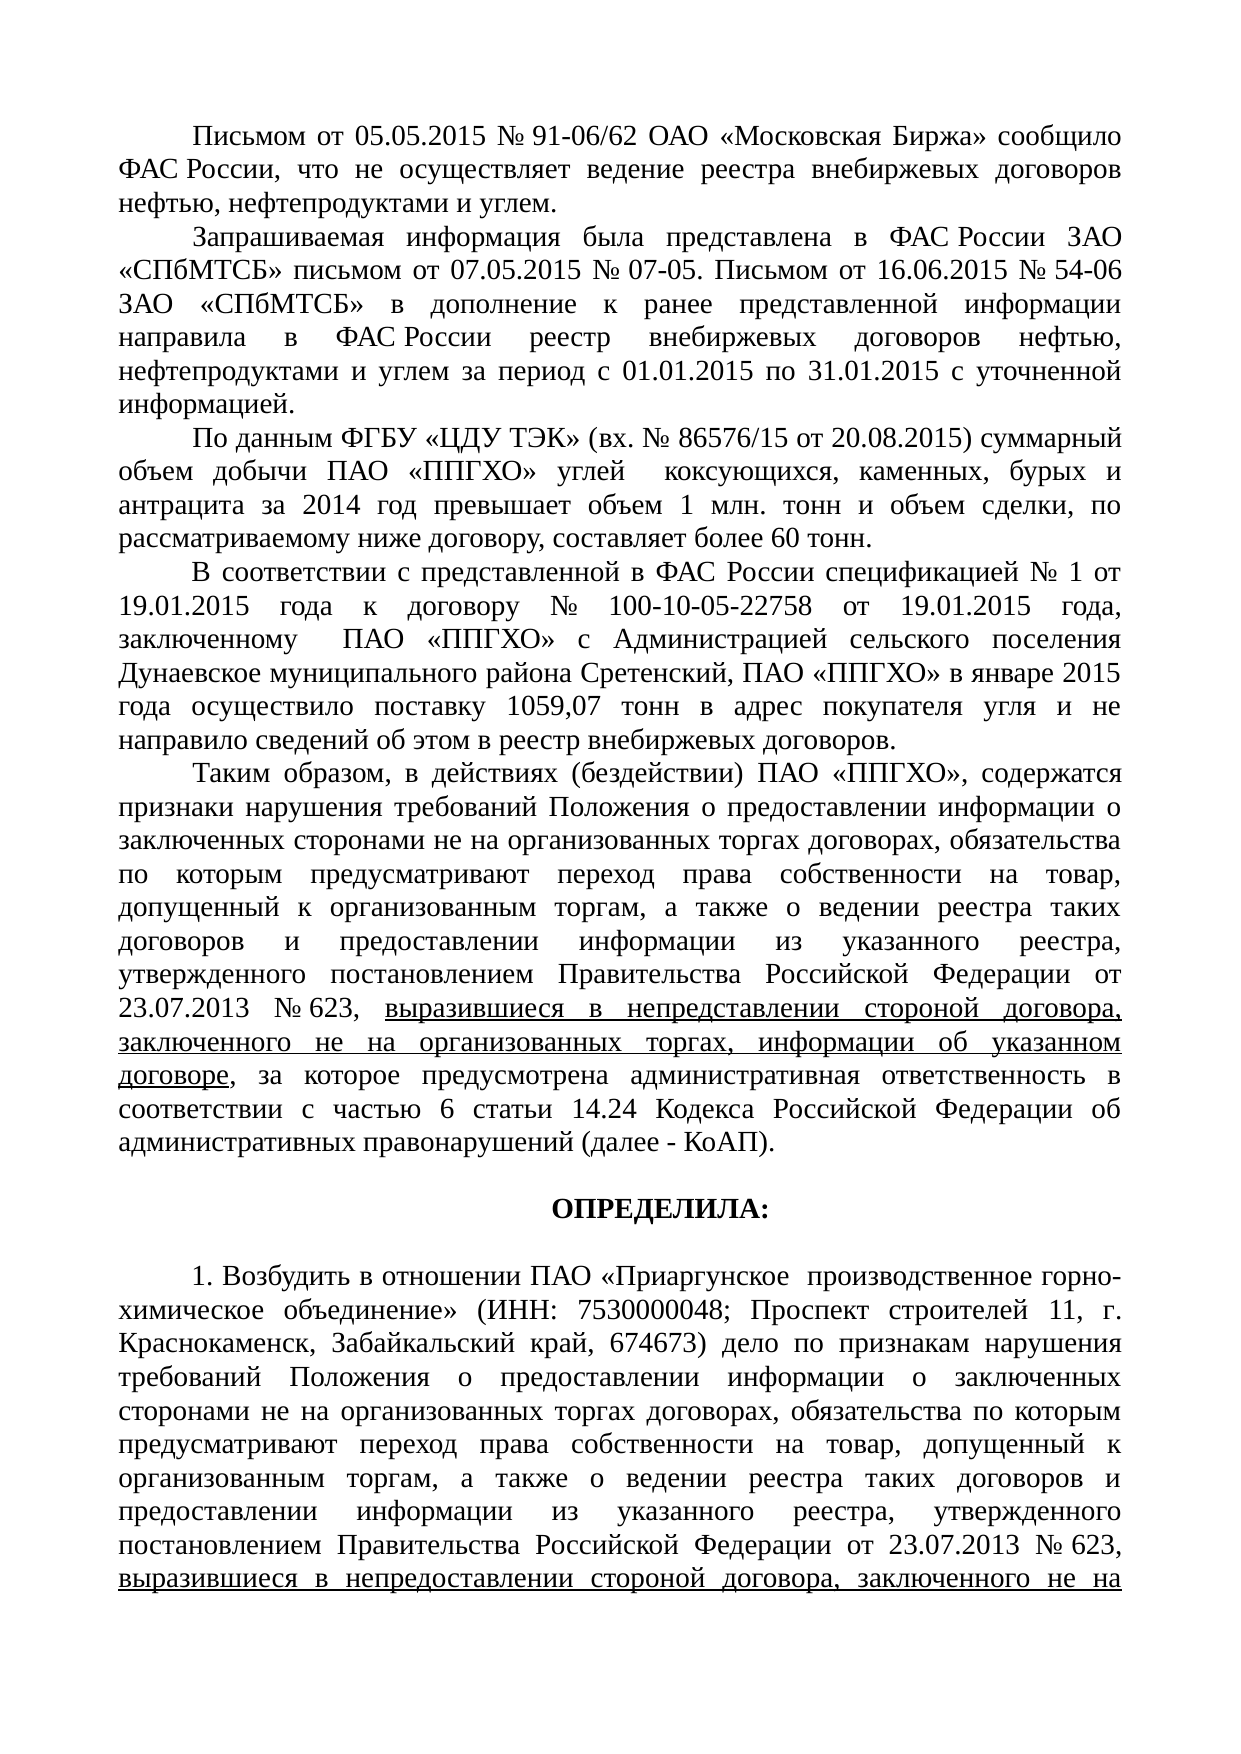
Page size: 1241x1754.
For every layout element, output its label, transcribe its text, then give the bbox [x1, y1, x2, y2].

text По данным ФГБУ «ЦДУ ТЭК» (вх. № 86576/15 от 20.08.2015) суммарный объем добычи ПАО «ППГХО» углей коксующихся, каменных, бурых и антрацита за 2014 год превышает объем 1 млн. тонн и объем сделки, по рассматриваемому ниже договору, составляет более 60 тонн. [118, 420, 1122, 554]
text Запрашиваемая информация была представлена в ФАС России ЗАО «СПбМТСБ» письмом от 07.05.2015 № 07-05. Письмом от 16.06.2015 № 54-06 ЗАО «СПбМТСБ» в дополнение к ранее представленной информации направила в ФАС России реестр внебиржевых договоров нефтью, нефтепродуктами и углем за период с 01.01.2015 по 31.01.2015 с уточненной информацией. [118, 219, 1122, 420]
text Таким образом, в действиях (бездействии) ПАО «ППГХО», содержатся признаки нарушения требований Положения о предоставлении информации о заключенных сторонами не на организованных торгах договорах, обязательства по которым предусматривают переход права собственности на товар, допущенный к организованным торгам, а также о ведении реестра таких договоров и предоставлении информации из указанного реестра, утвержденного постановлением Правительства Российской Федерации от 23.07.2013 № 623, выразившиеся в непредставлении стороной договора, заключенного не на организованных торгах, информации об указанном [118, 755, 1122, 1053]
text договоре, за которое предусмотрена административная ответственность в соответствии с частью 6 статьи 14.24 Кодекса Российской Федерации об административных правонарушений (далее - КоАП). [118, 1054, 1122, 1158]
text 1. Возбудить в отношении ПАО «Приаргунское производственное горно- химическое объединение» (ИНН: 7530000048; Проспект строителей 11, г. Краснокаменск, Забайкальский край, 674673) дело по признакам нарушения требований Положения о предоставлении информации о заключенных сторонами не на организованных торгах договорах, обязательства по которым предусматривают переход права собственности на товар, допущенный к организованным торгам, а также о ведении реестра таких договоров и предоставлении информации из указанного реестра, утвержденного постановлением Правительства Российской Федерации от 23.07.2013 № 623, выразившиеся в непредоставлении стороной договора, заключенного не на [118, 1258, 1122, 1589]
text Письмом от 05.05.2015 № 91-06/62 ОАО «Московская Биржа» сообщило ФАС России, что не осуществляет ведение реестра внебиржевых договоров нефтью, нефтепродуктами и углем. [118, 118, 1122, 219]
text В соответствии с представленной в ФАС России спецификацией № 1 от 19.01.2015 года к договору № 100-10-05-22758 от 19.01.2015 года, заключенному ПАО «ППГХО» с Администрацией сельского поселения Дунаевское муниципального района Сретенский, ПАО «ППГХО» в январе 2015 года осуществило поставку 1059,07 тонн в адрес покупателя угля и не направило сведений об этом в реестр внебиржевых договоров. [118, 554, 1122, 755]
text ОПРЕДЕЛИЛА: [118, 1191, 1122, 1225]
